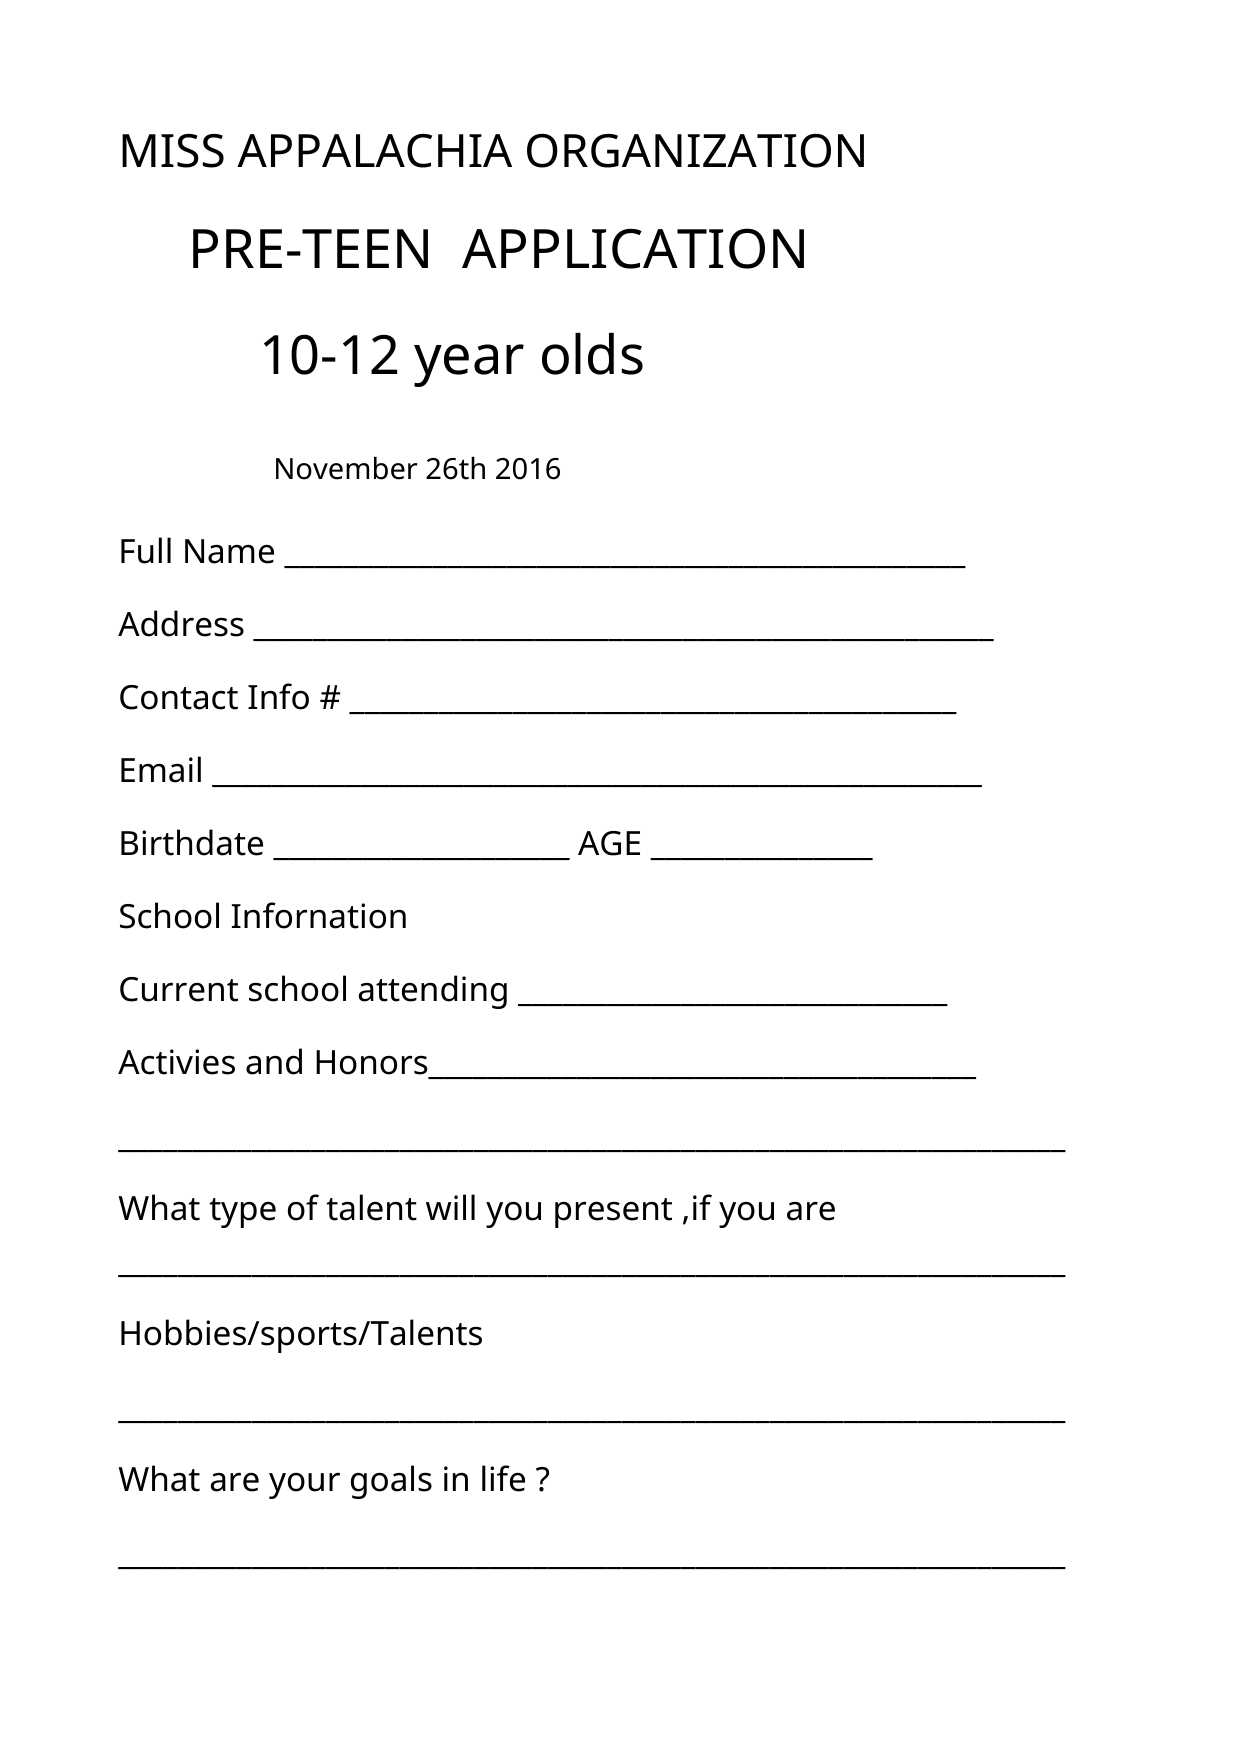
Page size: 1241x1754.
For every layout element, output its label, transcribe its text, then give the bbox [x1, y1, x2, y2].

text Email ____________________________________________________ [118, 747, 1122, 792]
text School Infornation [118, 893, 1122, 938]
text Hobbies/sports/Talents [118, 1310, 1122, 1355]
text Contact Info # _________________________________________ [118, 673, 1122, 719]
text Current school attending _____________________________ [118, 966, 1122, 1011]
text Address __________________________________________________ [118, 601, 1122, 646]
text ________________________________________________________________ [118, 1529, 1122, 1574]
text November 26th 2016 [118, 422, 1122, 496]
text PRE-TEEN APPLICATION [118, 211, 1122, 284]
text MISS APPALACHIA ORGANIZATION [118, 118, 1122, 181]
text What are your goals in life ? [118, 1456, 1122, 1501]
text Full Name ______________________________________________ [118, 527, 1122, 573]
text ________________________________________________________________ [118, 1383, 1122, 1428]
text Activies and Honors_____________________________________ [118, 1039, 1122, 1084]
text Birthdate ____________________ AGE _______________ [118, 819, 1122, 865]
text What type of talent will you present ,if you are ________________________________________________________________ [118, 1185, 1122, 1282]
text ________________________________________________________________ [118, 1112, 1122, 1157]
text 10-12 year olds [118, 316, 1122, 390]
